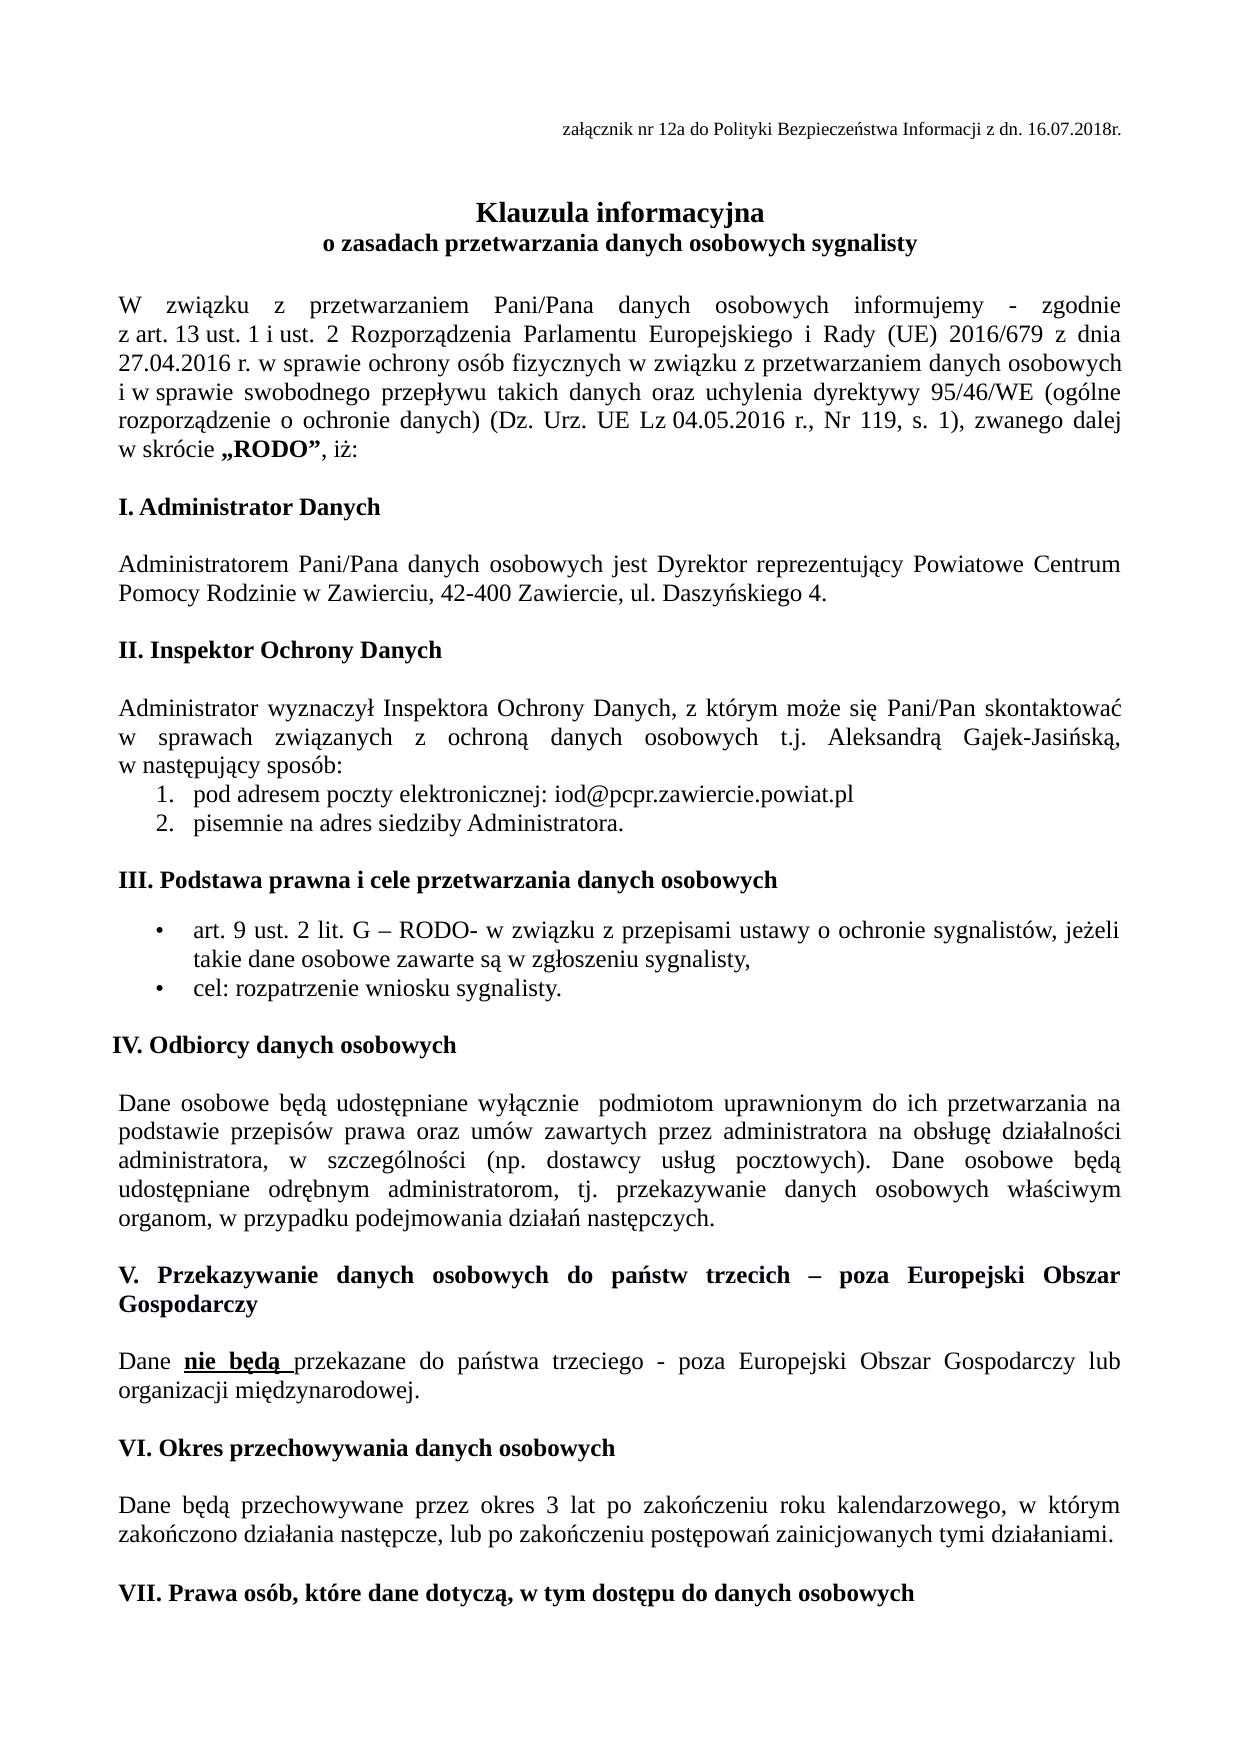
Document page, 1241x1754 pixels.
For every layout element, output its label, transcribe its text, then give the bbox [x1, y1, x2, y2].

list cel: rozpatrzenie wniosku sygnalisty. [156, 973, 1122, 1001]
text Dane osobowe będą udostępniane wyłącznie podmiotom uprawnionym do ich przetwarzania na podstawie przepisów prawa oraz umów zawartych przez administratora na obsługę działalności administratora, w szczególności (np. dostawcy usług pocztowych). Dane osobowe będą udostępniane odrębnym administratorom, tj. przekazywanie danych osobowych właściwym organom, w przypadku podejmowania działań następczych. [118, 1088, 1122, 1231]
text W związku z przetwarzaniem Pani/Pana danych osobowych informujemy - zgodnie z art. 13 ust. 1 i ust. 2 Rozporządzenia Parlamentu Europejskiego i Rady (UE) 2016/679 z dnia 27.04.2016 r. w sprawie ochrony osób fizycznych w związku z przetwarzaniem danych osobowych i w sprawie swobodnego przepływu takich danych oraz uchylenia dyrektywy 95/46/WE (ogólne rozporządzenie o ochronie danych) (Dz. Urz. UE Lz 04.05.2016 r., Nr 119, s. 1), zwanego dalej w skrócie „RODO”, iż: [118, 291, 1122, 463]
text Dane nie będą przekazane do państwa trzeciego - poza Europejski Obszar Gospodarczy lub organizacji międzynarodowej. [118, 1346, 1122, 1404]
text II. Inspektor Ochrony Danych [118, 636, 1122, 664]
list III. Podstawa prawna i cele przetwarzania danych osobowych [118, 866, 1122, 894]
text Klauzula informacyjna [118, 195, 1122, 228]
text Administrator wyznaczył Inspektora Ochrony Danych, z którym może się Pani/Pan skontaktować w sprawach związanych z ochroną danych osobowych t.j. Aleksandrą Gajek-Jasińską, w następujący sposób: [118, 693, 1122, 779]
list pisemnie na adres siedziby Administratora. [156, 808, 1122, 837]
text o zasadach przetwarzania danych osobowych sygnalisty [118, 228, 1122, 257]
text Administratorem Pani/Pana danych osobowych jest Dyrektor reprezentujący Powiatowe Centrum Pomocy Rodzinie w Zawierciu, 42-400 Zawiercie, ul. Daszyńskiego 4. [118, 549, 1122, 607]
text VII. Prawa osób, które dane dotyczą, w tym dostępu do danych osobowych [118, 1578, 1122, 1607]
list Dane będą przechowywane przez okres 3 lat po zakończeniu roku kalendarzowego, w którym zakończono działania następcze, lub po zakończeniu postępowań zainicjowanych tymi działaniami. [118, 1490, 1122, 1548]
text I. Administrator Danych [118, 492, 1122, 521]
text VI. Okres przechowywania danych osobowych [118, 1433, 1122, 1461]
text IV. Odbiorcy danych osobowych [6, 1030, 1122, 1059]
text załącznik nr 12a do Polityki Bezpieczeństwa Informacji z dn. 16.07.2018r. [118, 118, 1122, 140]
list pod adresem poczty elektronicznej: iod@pcpr.zawiercie.powiat.pl [156, 779, 1122, 808]
list art. 9 ust. 2 lit. G – RODO- w związku z przepisami ustawy o ochronie sygnalistów, jeżeli takie dane osobowe zawarte są w zgłoszeniu sygnalisty, [156, 915, 1122, 973]
text V. Przekazywanie danych osobowych do państw trzecich – poza Europejski Obszar Gospodarczy [118, 1260, 1122, 1318]
